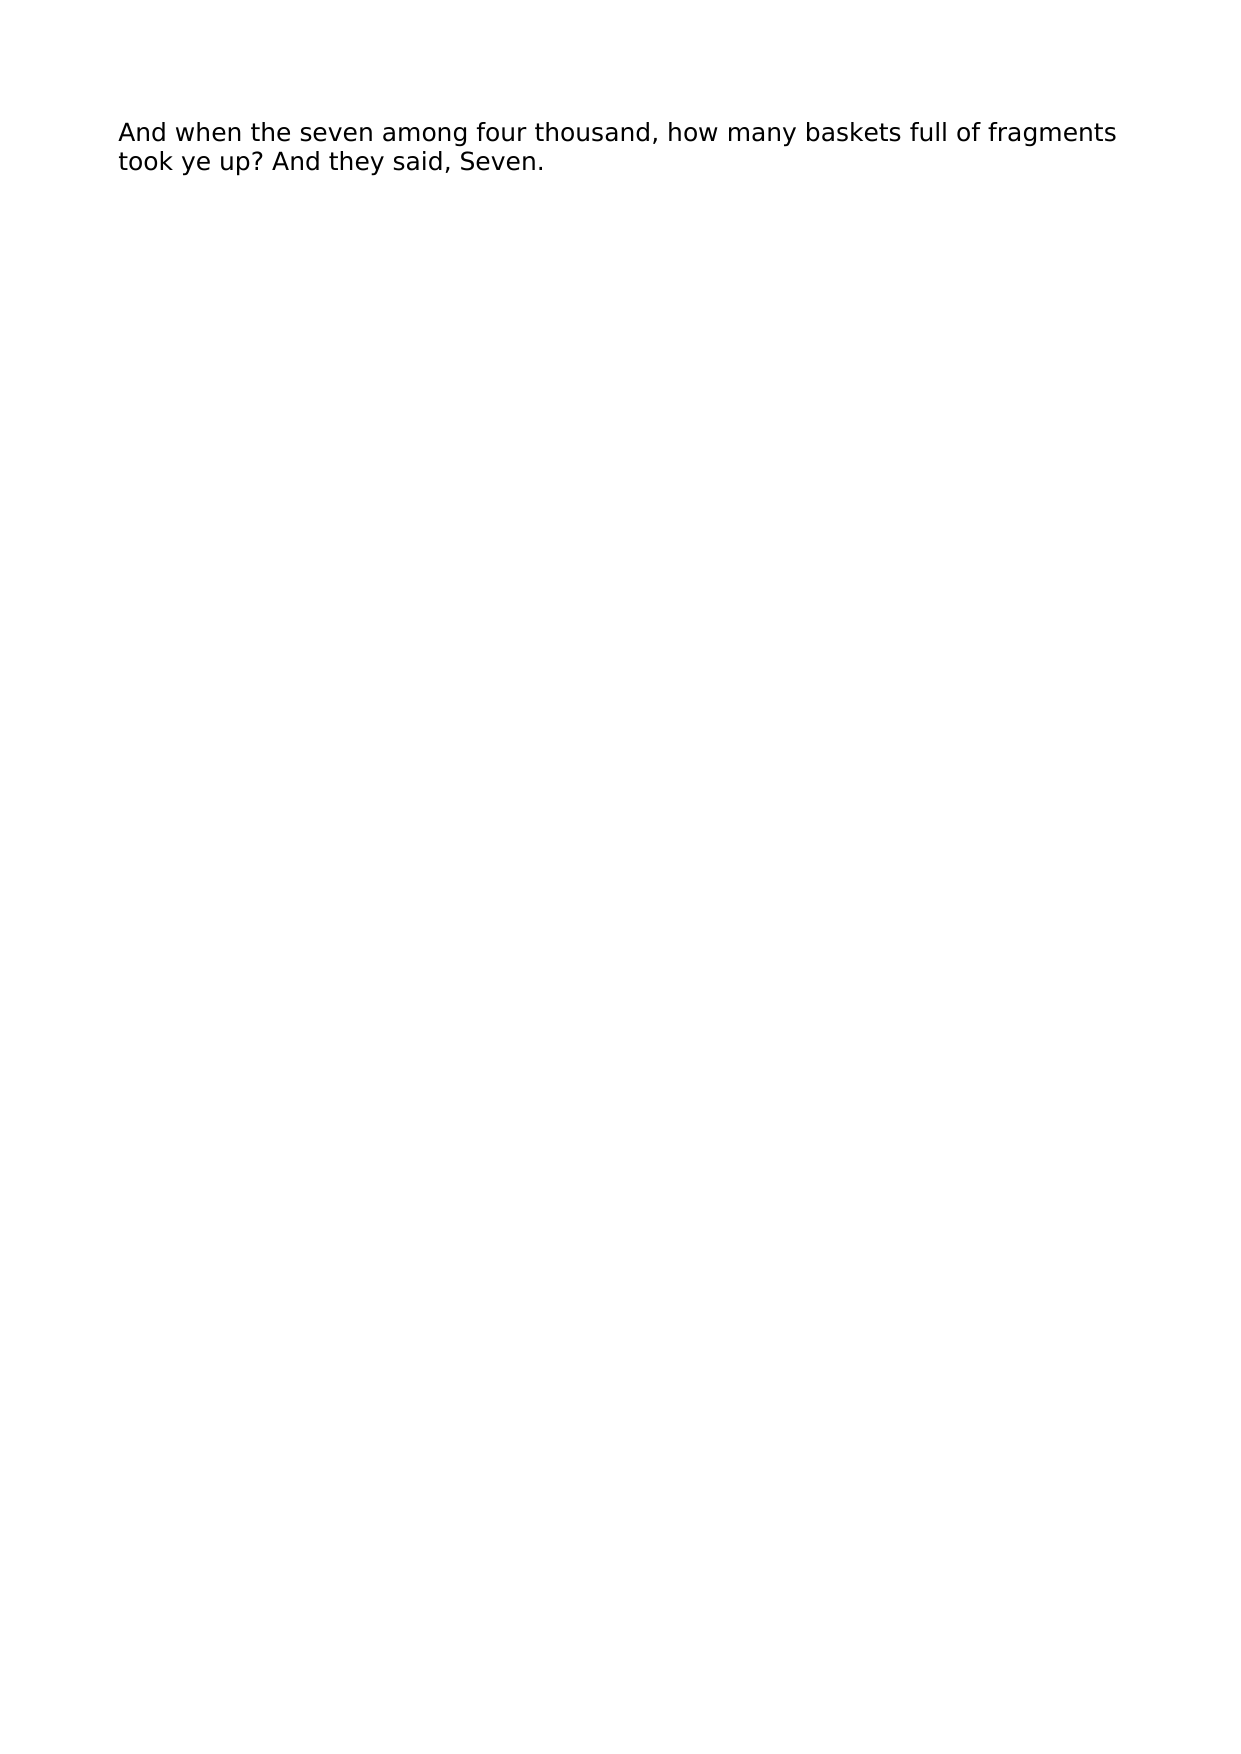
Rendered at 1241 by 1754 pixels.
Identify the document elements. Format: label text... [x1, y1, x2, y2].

text And when the seven among four thousand, how many baskets full of fragments took ye up? And they said, Seven. [118, 118, 1122, 176]
